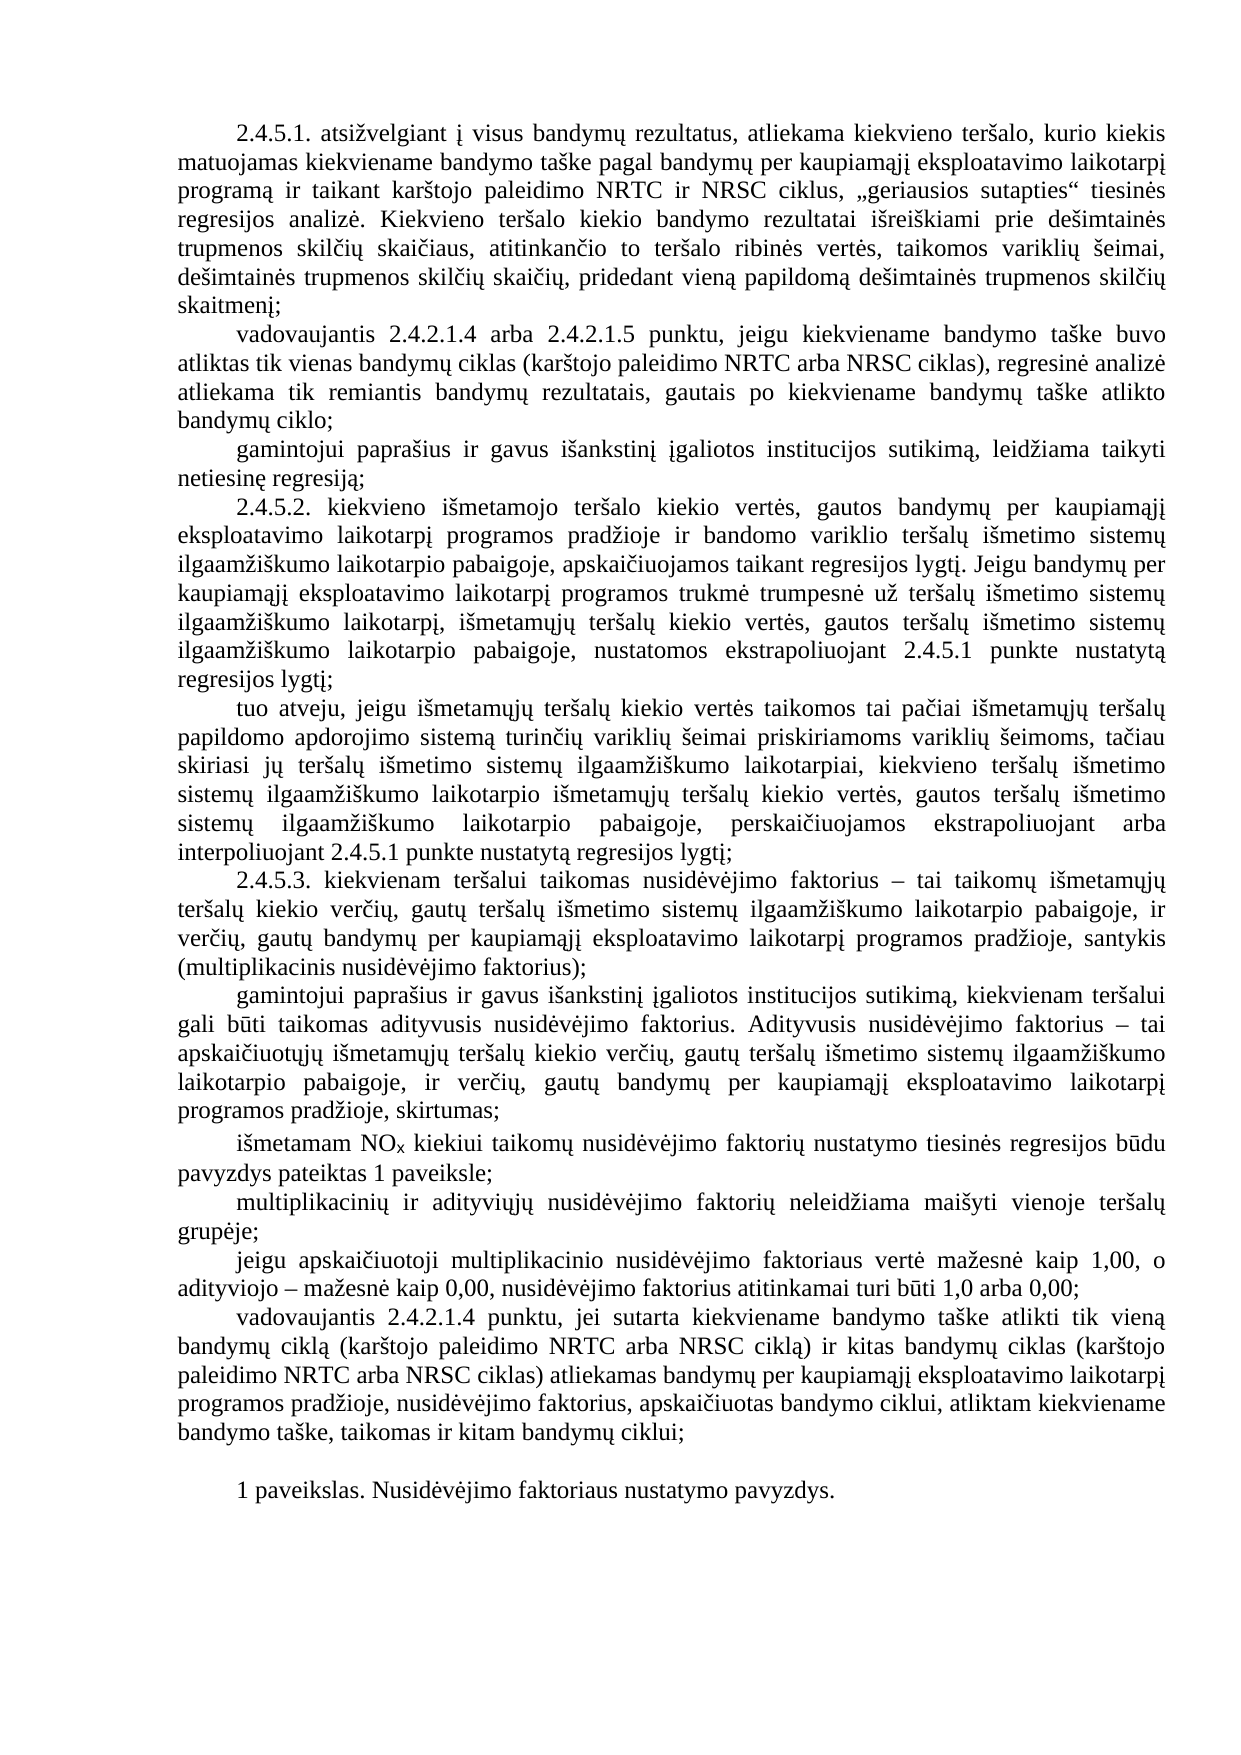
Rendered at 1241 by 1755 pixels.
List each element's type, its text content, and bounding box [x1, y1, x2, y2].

text vadovaujantis 2.4.2.1.4 punktu, jei sutarta kiekviename bandymo taške atlikti tik vieną bandymų ciklą (karštojo paleidimo NRTC arba NRSC ciklą) ir kitas bandymų ciklas (karštojo paleidimo NRTC arba NRSC ciklas) atliekamas bandymų per kaupiamąjį eksploatavimo laikotarpį programos pradžioje, nusidėvėjimo faktorius, apskaičiuotas bandymo ciklui, atliktam kiekviename bandymo taške, taikomas ir kitam bandymų ciklui; [177, 1302, 1166, 1446]
text išmetamam NOx kiekiui taikomų nusidėvėjimo faktorių nustatymo tiesinės regresijos būdu pavyzdys pateiktas 1 paveiksle; [177, 1124, 1166, 1187]
text tuo atveju, jeigu išmetamųjų teršalų kiekio vertės taikomos tai pačiai išmetamųjų teršalų papildomo apdorojimo sistemą turinčių variklių šeimai priskiriamoms variklių šeimoms, tačiau skiriasi jų teršalų išmetimo sistemų ilgaamžiškumo laikotarpiai, kiekvieno teršalų išmetimo sistemų ilgaamžiškumo laikotarpio išmetamųjų teršalų kiekio vertės, gautos teršalų išmetimo sistemų ilgaamžiškumo laikotarpio pabaigoje, perskaičiuojamos ekstrapoliuojant arba interpoliuojant 2.4.5.1 punkte nustatytą regresijos lygtį; [177, 693, 1166, 866]
text multiplikacinių ir adityviųjų nusidėvėjimo faktorių neleidžiama maišyti vienoje teršalų grupėje; [177, 1187, 1166, 1245]
text jeigu apskaičiuotoji multiplikacinio nusidėvėjimo faktoriaus vertė mažesnė kaip 1,00, o adityviojo – mažesnė kaip 0,00, nusidėvėjimo faktorius atitinkamai turi būti 1,0 arba 0,00; [177, 1245, 1166, 1302]
text vadovaujantis 2.4.2.1.4 arba 2.4.2.1.5 punktu, jeigu kiekviename bandymo taške buvo atliktas tik vienas bandymų ciklas (karštojo paleidimo NRTC arba NRSC ciklas), regresinė analizė atliekama tik remiantis bandymų rezultatais, gautais po kiekviename bandymų taške atlikto bandymų ciklo; [177, 319, 1166, 434]
text 2.4.5.2. kiekvieno išmetamojo teršalo kiekio vertės, gautos bandymų per kaupiamąjį eksploatavimo laikotarpį programos pradžioje ir bandomo variklio teršalų išmetimo sistemų ilgaamžiškumo laikotarpio pabaigoje, apskaičiuojamos taikant regresijos lygtį. Jeigu bandymų per kaupiamąjį eksploatavimo laikotarpį programos trukmė trumpesnė už teršalų išmetimo sistemų ilgaamžiškumo laikotarpį, išmetamųjų teršalų kiekio vertės, gautos teršalų išmetimo sistemų ilgaamžiškumo laikotarpio pabaigoje, nustatomos ekstrapoliuojant 2.4.5.1 punkte nustatytą regresijos lygtį; [177, 492, 1166, 693]
text gamintojui paprašius ir gavus išankstinį įgaliotos institucijos sutikimą, kiekvienam teršalui gali būti taikomas adityvusis nusidėvėjimo faktorius. Adityvusis nusidėvėjimo faktorius – tai apskaičiuotųjų išmetamųjų teršalų kiekio verčių, gautų teršalų išmetimo sistemų ilgaamžiškumo laikotarpio pabaigoje, ir verčių, gautų bandymų per kaupiamąjį eksploatavimo laikotarpį programos pradžioje, skirtumas; [177, 981, 1166, 1124]
text 2.4.5.3. kiekvienam teršalui taikomas nusidėvėjimo faktorius – tai taikomų išmetamųjų teršalų kiekio verčių, gautų teršalų išmetimo sistemų ilgaamžiškumo laikotarpio pabaigoje, ir verčių, gautų bandymų per kaupiamąjį eksploatavimo laikotarpį programos pradžioje, santykis (multiplikacinis nusidėvėjimo faktorius); [177, 866, 1166, 981]
text gamintojui paprašius ir gavus išankstinį įgaliotos institucijos sutikimą, leidžiama taikyti netiesinę regresiją; [177, 434, 1166, 492]
text 1 paveikslas. Nusidėvėjimo faktoriaus nustatymo pavyzdys. [177, 1475, 1166, 1503]
text 2.4.5.1. atsižvelgiant į visus bandymų rezultatus, atliekama kiekvieno teršalo, kurio kiekis matuojamas kiekviename bandymo taške pagal bandymų per kaupiamąjį eksploatavimo laikotarpį programą ir taikant karštojo paleidimo NRTC ir NRSC ciklus, „geriausios sutapties“ tiesinės regresijos analizė. Kiekvieno teršalo kiekio bandymo rezultatai išreiškiami prie dešimtainės trupmenos skilčių skaičiaus, atitinkančio to teršalo ribinės vertės, taikomos variklių šeimai, dešimtainės trupmenos skilčių skaičių, pridedant vieną papildomą dešimtainės trupmenos skilčių skaitmenį; [177, 118, 1166, 319]
